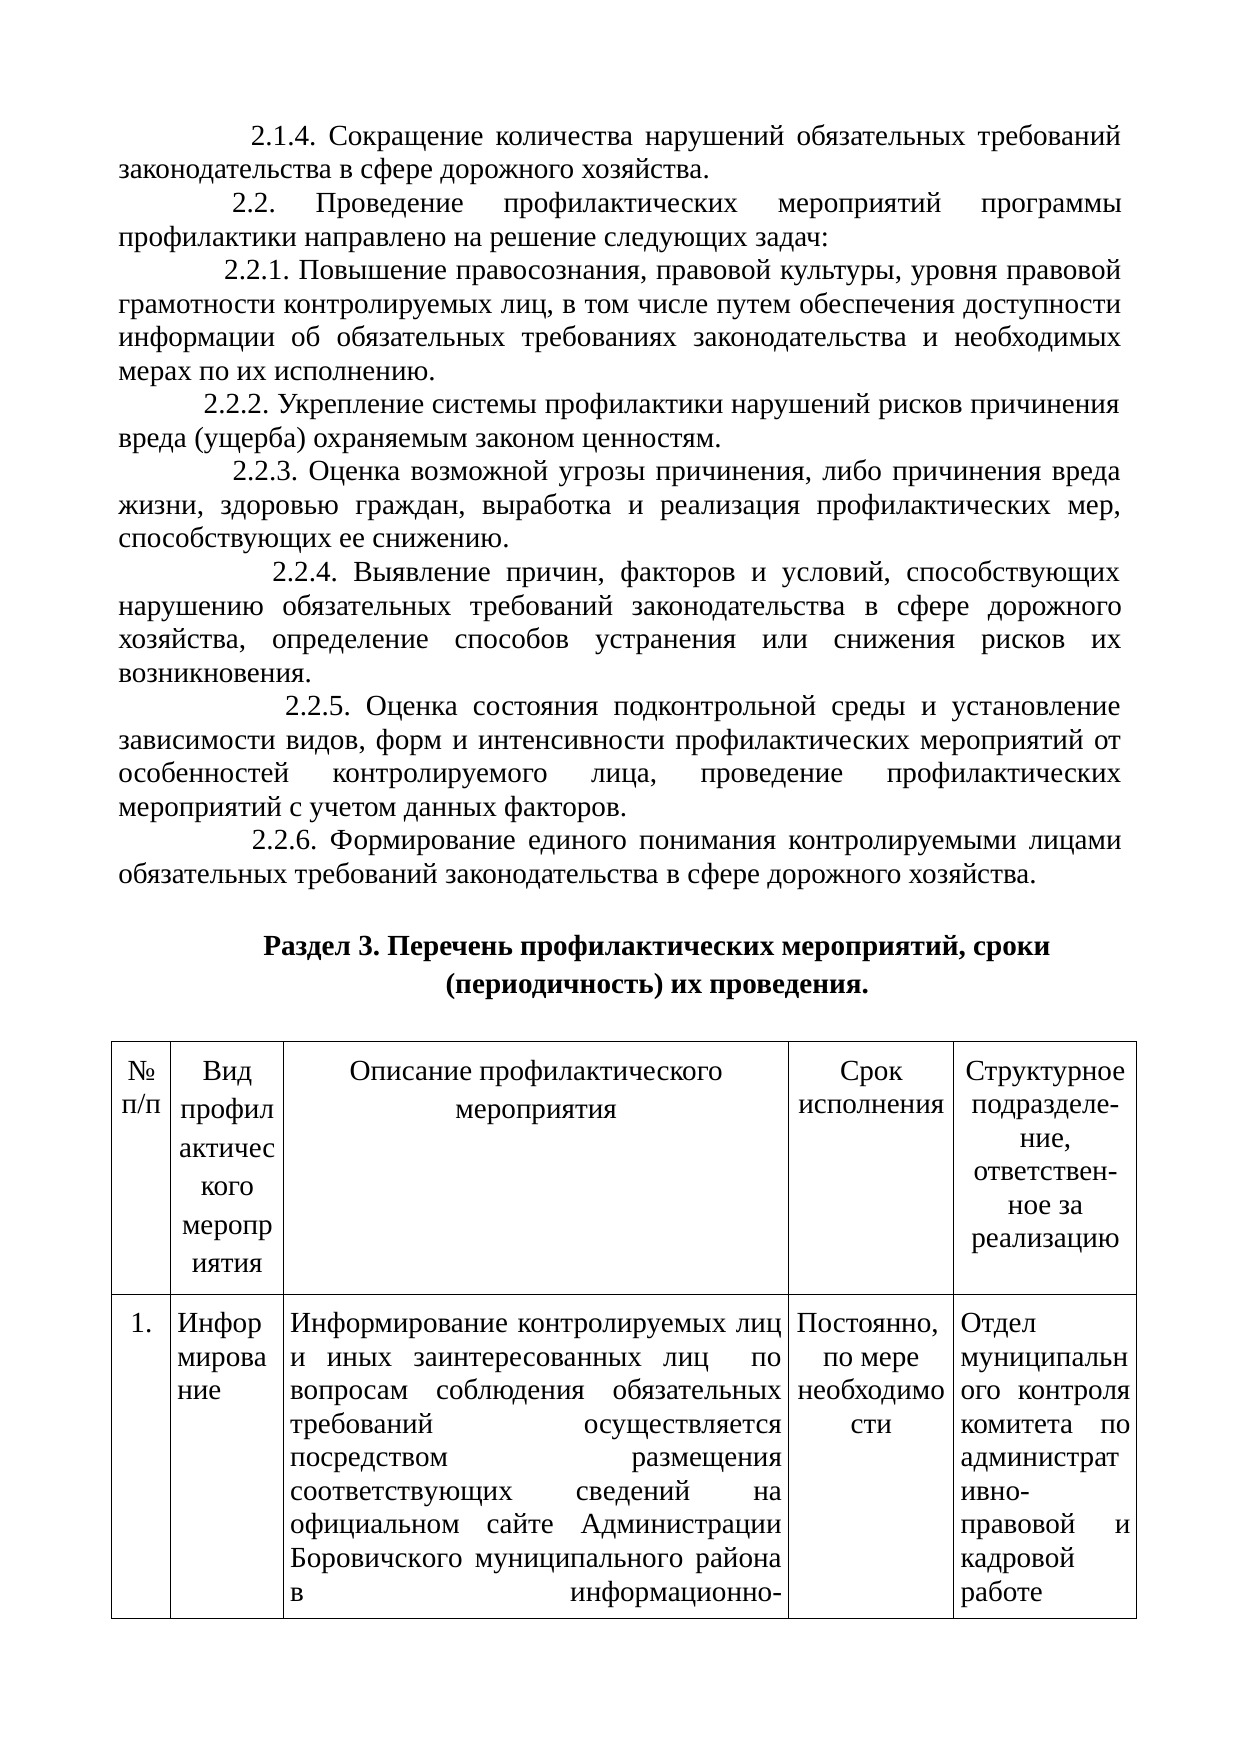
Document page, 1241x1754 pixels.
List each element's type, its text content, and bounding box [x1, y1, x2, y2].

table_header Описание профилактического мероприятия [284, 1042, 788, 1294]
table_header Вид профилактического мероприятия [171, 1042, 283, 1294]
text 2.2. Проведение профилактических мероприятий программы профилактики направлено на решение следующих задач: [118, 185, 1122, 252]
text 2.2.2. Укрепление системы профилактики нарушений рисков причинения вреда (ущерба) охраняемым законом ценностям. [118, 386, 1122, 453]
table_cell Информирование [171, 1295, 283, 1618]
text 2.1.4. Сокращение количества нарушений обязательных требований законодательства в сфере дорожного хозяйства. [118, 118, 1122, 185]
text Раздел 3. Перечень профилактических мероприятий, сроки (периодичность) их проведения. [192, 928, 1122, 1000]
text 2.2.6. Формирование единого понимания контролируемыми лицами обязательных требований законодательства в сфере дорожного хозяйства. [118, 822, 1122, 889]
table_header Структурное подразделе-ние, ответствен-ное за реализацию [954, 1042, 1136, 1294]
table_cell 1. [112, 1295, 170, 1618]
text 2.2.1. Повышение правосознания, правовой культуры, уровня правовой грамотности контролируемых лиц, в том числе путем обеспечения доступности информации об обязательных требованиях законодательства и необходимых мерах по их исполнению. [118, 252, 1122, 386]
table_header Срок исполнения [789, 1042, 953, 1294]
text 2.2.3. Оценка возможной угрозы причинения, либо причинения вреда жизни, здоровью граждан, выработка и реализация профилактических мер, способствующих ее снижению. [118, 453, 1122, 554]
table_header № п/п [112, 1042, 170, 1294]
table_cell Постоянно, по мере необходимости [789, 1295, 953, 1618]
text 2.2.4. Выявление причин, факторов и условий, способствующих нарушению обязательных требований законодательства в сфере дорожного хозяйства, определение способов устранения или снижения рисков их возникновения. [118, 554, 1122, 688]
text 2.2.5. Оценка состояния подконтрольной среды и установление зависимости видов, форм и интенсивности профилактических мероприятий от особенностей контролируемого лица, проведение профилактических мероприятий с учетом данных факторов. [118, 688, 1122, 822]
table_cell Отдел муниципального контроля комитета по административно-правовой и кадровой работе [954, 1295, 1136, 1618]
table_cell Информирование контролируемых лиц и иных заинтересованных лиц по вопросам соблюдения обязательных требований осуществляется посредством размещения соответствующих сведений на официальном сайте Администрации Боровичского муниципального района в информационно- [284, 1295, 788, 1618]
